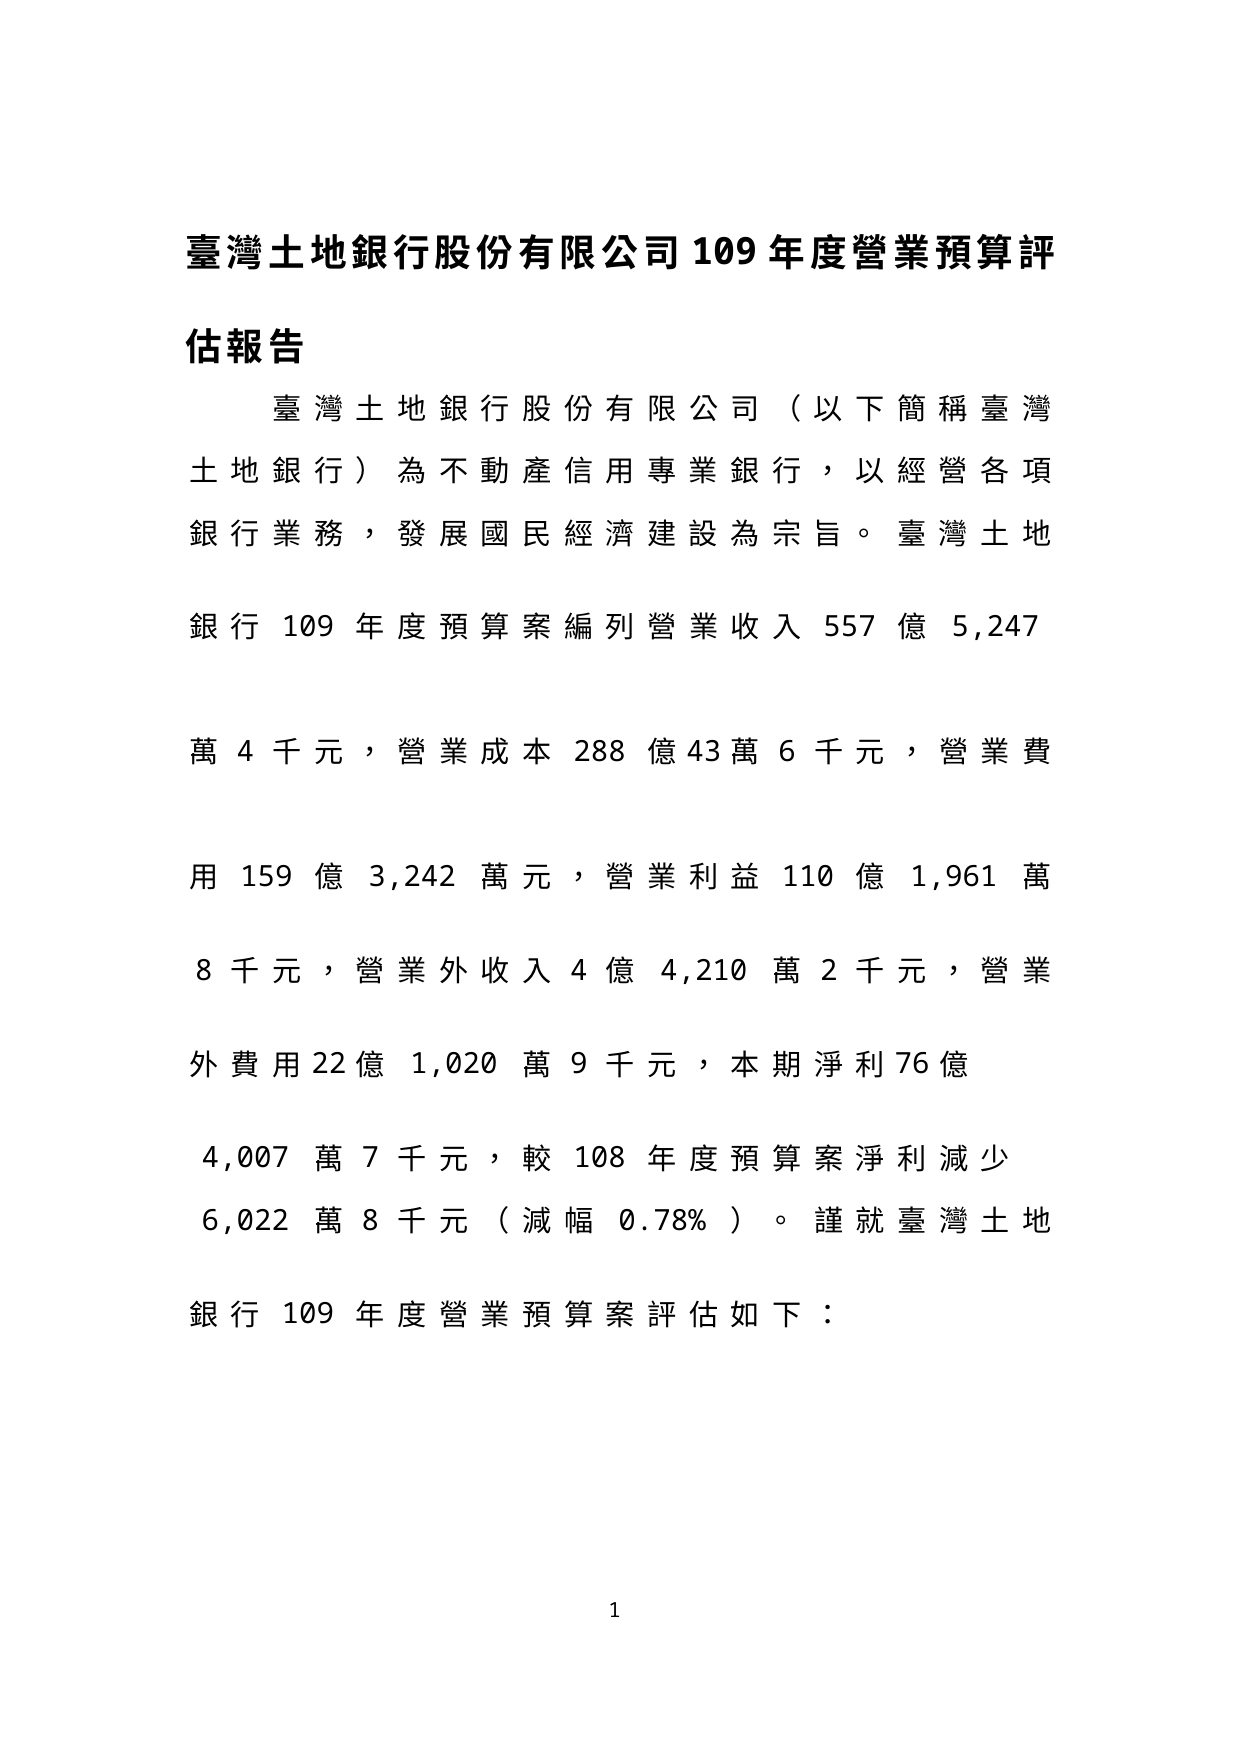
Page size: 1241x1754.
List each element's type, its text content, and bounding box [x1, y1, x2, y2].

text 臺灣土地銀行股份有限公司109年度營業預算評估報告 [183, 177, 1058, 365]
text 臺灣土地銀行股份有限公司（以下簡稱臺灣土地銀行）為不動產信用專業銀行，以經營各項銀行業務，發展國民經濟建設為宗旨。臺灣土地銀行109年度預算案編列營業收入557億5,247萬4千元，營業成本288億43萬6千元，營業費用159億3,242萬元，營業利益110億1,961萬8千元，營業外收入4億4,210萬2千元，營業外費用22億1,020萬9千元，本期淨利76億4,007萬7千元，較108年度預算案淨利減少6,022萬8千元（減幅0.78%）。謹就臺灣土地銀行109年度營業預算案評估如下： [183, 365, 1058, 1365]
